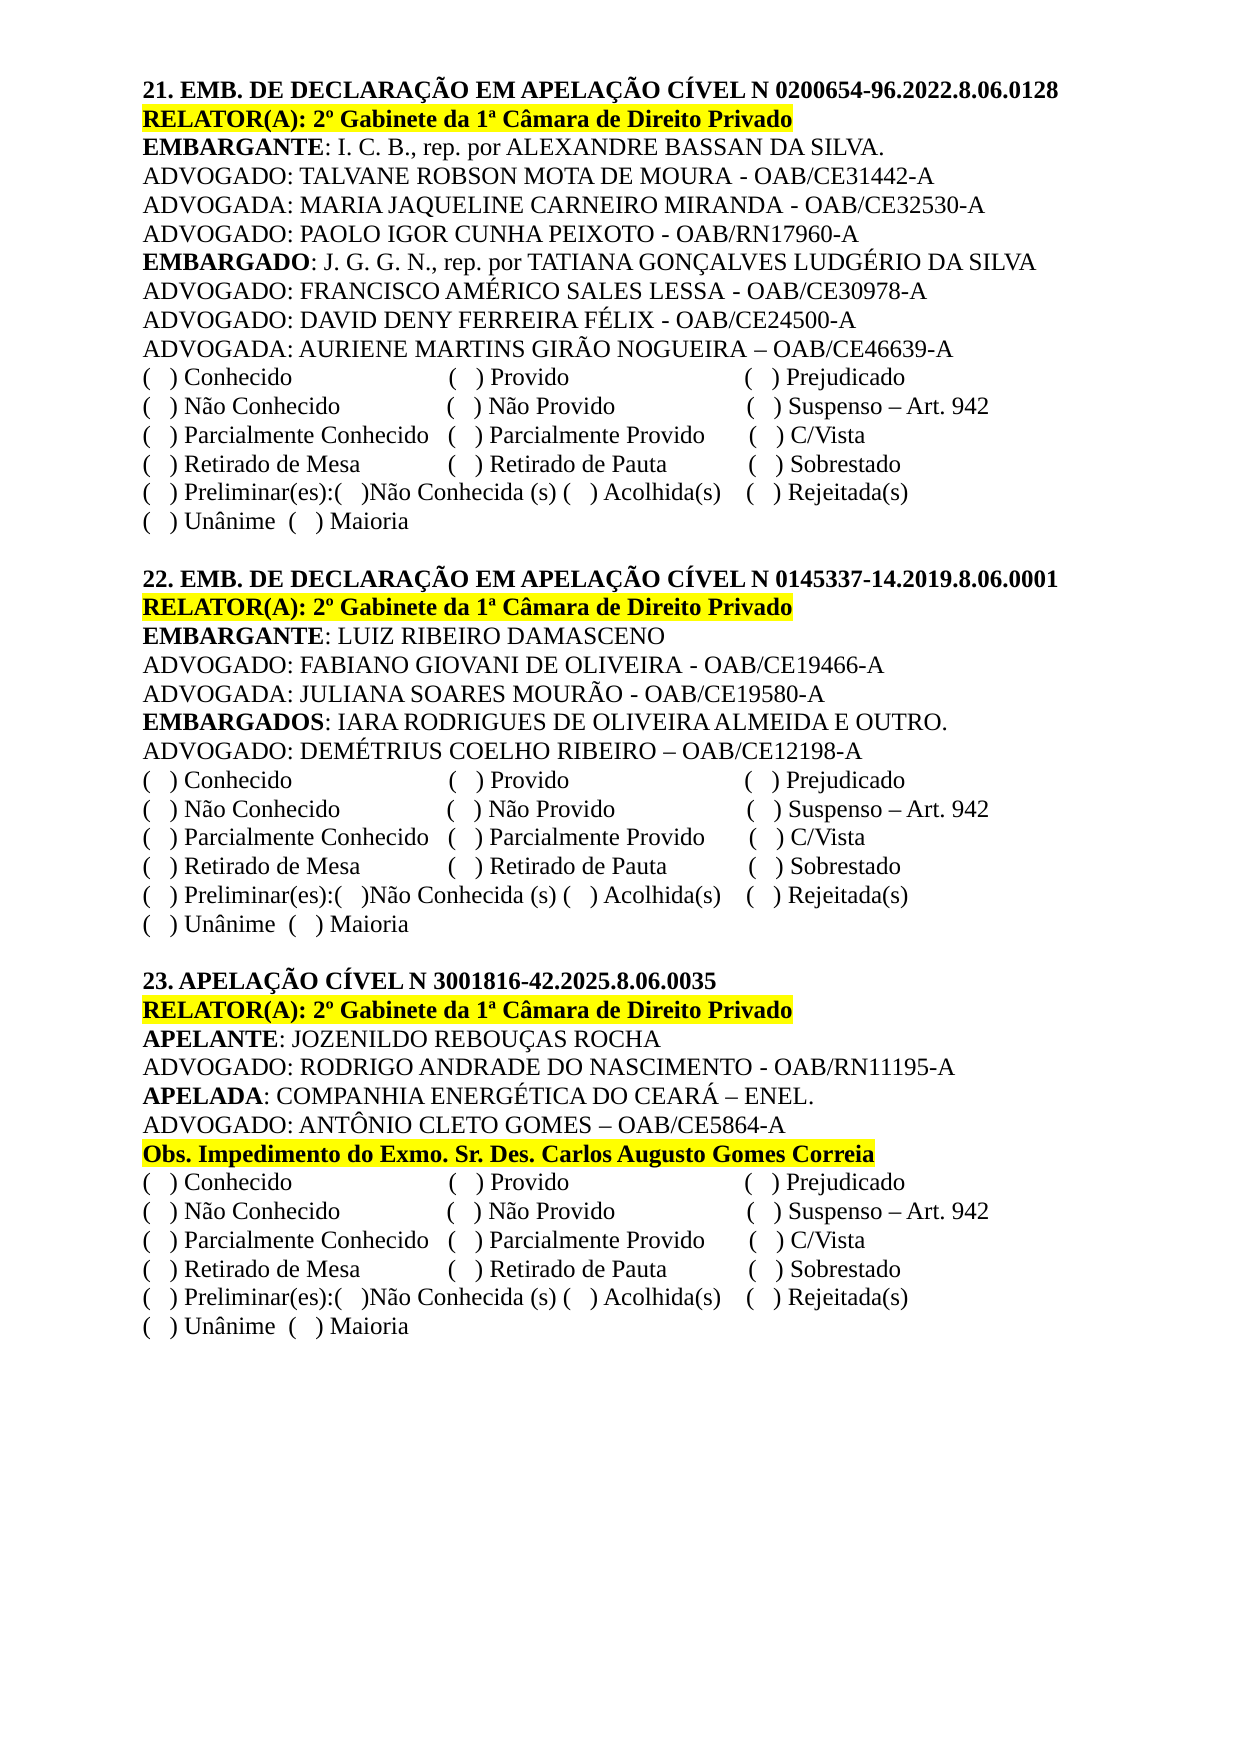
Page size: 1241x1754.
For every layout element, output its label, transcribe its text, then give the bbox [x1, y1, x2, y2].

text ( ) Não Conhecido ( ) Não Provido ( ) Suspenso – Art. 942 [142, 794, 1158, 822]
text ( ) Conhecido ( ) Provido ( ) Prejudicado [142, 362, 1141, 391]
text ( ) Retirado de Mesa ( ) Retirado de Pauta ( ) Sobrestado [142, 449, 1158, 477]
text Obs. Impedimento do Exmo. Sr. Des. Carlos Augusto Gomes Correia [142, 1139, 1141, 1167]
text ( ) Preliminar(es):( )Não Conhecida (s) ( ) Acolhida(s) ( ) Rejeitada(s) [142, 880, 1158, 909]
text ( ) Unânime ( ) Maioria [142, 1311, 1141, 1397]
text ( ) Preliminar(es):( )Não Conhecida (s) ( ) Acolhida(s) ( ) Rejeitada(s) [142, 1282, 1158, 1311]
text ( ) Parcialmente Conhecido ( ) Parcialmente Provido ( ) C/Vista [142, 822, 1158, 851]
text ( ) Parcialmente Conhecido ( ) Parcialmente Provido ( ) C/Vista [142, 1225, 1158, 1254]
text ( ) Retirado de Mesa ( ) Retirado de Pauta ( ) Sobrestado [142, 1254, 1158, 1282]
text ( ) Retirado de Mesa ( ) Retirado de Pauta ( ) Sobrestado [142, 851, 1158, 880]
text ( ) Conhecido ( ) Provido ( ) Prejudicado [142, 1167, 1141, 1196]
text 21. EMB. DE DECLARAÇÃO EM APELAÇÃO CÍVEL N 0200654-96.2022.8.06.0128 RELATOR(A): 2º Gabinete da 1ª Câmara de Direito Privado EMBARGANTE: I. C. B., rep. por ALEXANDRE BASSAN DA SILVA. ADVOGADO: TALVANE ROBSON MOTA DE MOURA - OAB/CE31442-A ADVOGADA: MARIA JAQUELINE CARNEIRO MIRANDA - OAB/CE32530-A ADVOGADO: PAOLO IGOR CUNHA PEIXOTO - OAB/RN17960-A EMBARGADO: J. G. G. N., rep. por TATIANA GONÇALVES LUDGÉRIO DA SILVA ADVOGADO: FRANCISCO AMÉRICO SALES LESSA - OAB/CE30978-A ADVOGADO: DAVID DENY FERREIRA FÉLIX - OAB/CE24500-A ADVOGADA: AURIENE MARTINS GIRÃO NOGUEIRA – OAB/CE46639-A [142, 75, 1141, 362]
text ( ) Parcialmente Conhecido ( ) Parcialmente Provido ( ) C/Vista [142, 420, 1158, 449]
text ( ) Unânime ( ) Maioria 23. APELAÇÃO CÍVEL N 3001816-42.2025.8.06.0035 RELATOR(A): 2º Gabinete da 1ª Câmara de Direito Privado APELANTE: JOZENILDO REBOUÇAS ROCHA ADVOGADO: RODRIGO ANDRADE DO NASCIMENTO - OAB/RN11195-A APELADA: COMPANHIA ENERGÉTICA DO CEARÁ – ENEL. ADVOGADO: ANTÔNIO CLETO GOMES – OAB/CE5864-A [142, 909, 1141, 1139]
text ( ) Não Conhecido ( ) Não Provido ( ) Suspenso – Art. 942 [142, 391, 1158, 420]
text ( ) Preliminar(es):( )Não Conhecida (s) ( ) Acolhida(s) ( ) Rejeitada(s) [142, 477, 1158, 506]
text ( ) Unânime ( ) Maioria 22. EMB. DE DECLARAÇÃO EM APELAÇÃO CÍVEL N 0145337-14.2019.8.06.0001 RELATOR(A): 2º Gabinete da 1ª Câmara de Direito Privado EMBARGANTE: LUIZ RIBEIRO DAMASCENO ADVOGADO: FABIANO GIOVANI DE OLIVEIRA - OAB/CE19466-A ADVOGADA: JULIANA SOARES MOURÃO - OAB/CE19580-A EMBARGADOS: IARA RODRIGUES DE OLIVEIRA ALMEIDA E OUTRO. ADVOGADO: DEMÉTRIUS COELHO RIBEIRO – OAB/CE12198-A [142, 506, 1141, 765]
text ( ) Não Conhecido ( ) Não Provido ( ) Suspenso – Art. 942 [142, 1196, 1158, 1225]
text ( ) Conhecido ( ) Provido ( ) Prejudicado [142, 765, 1141, 794]
